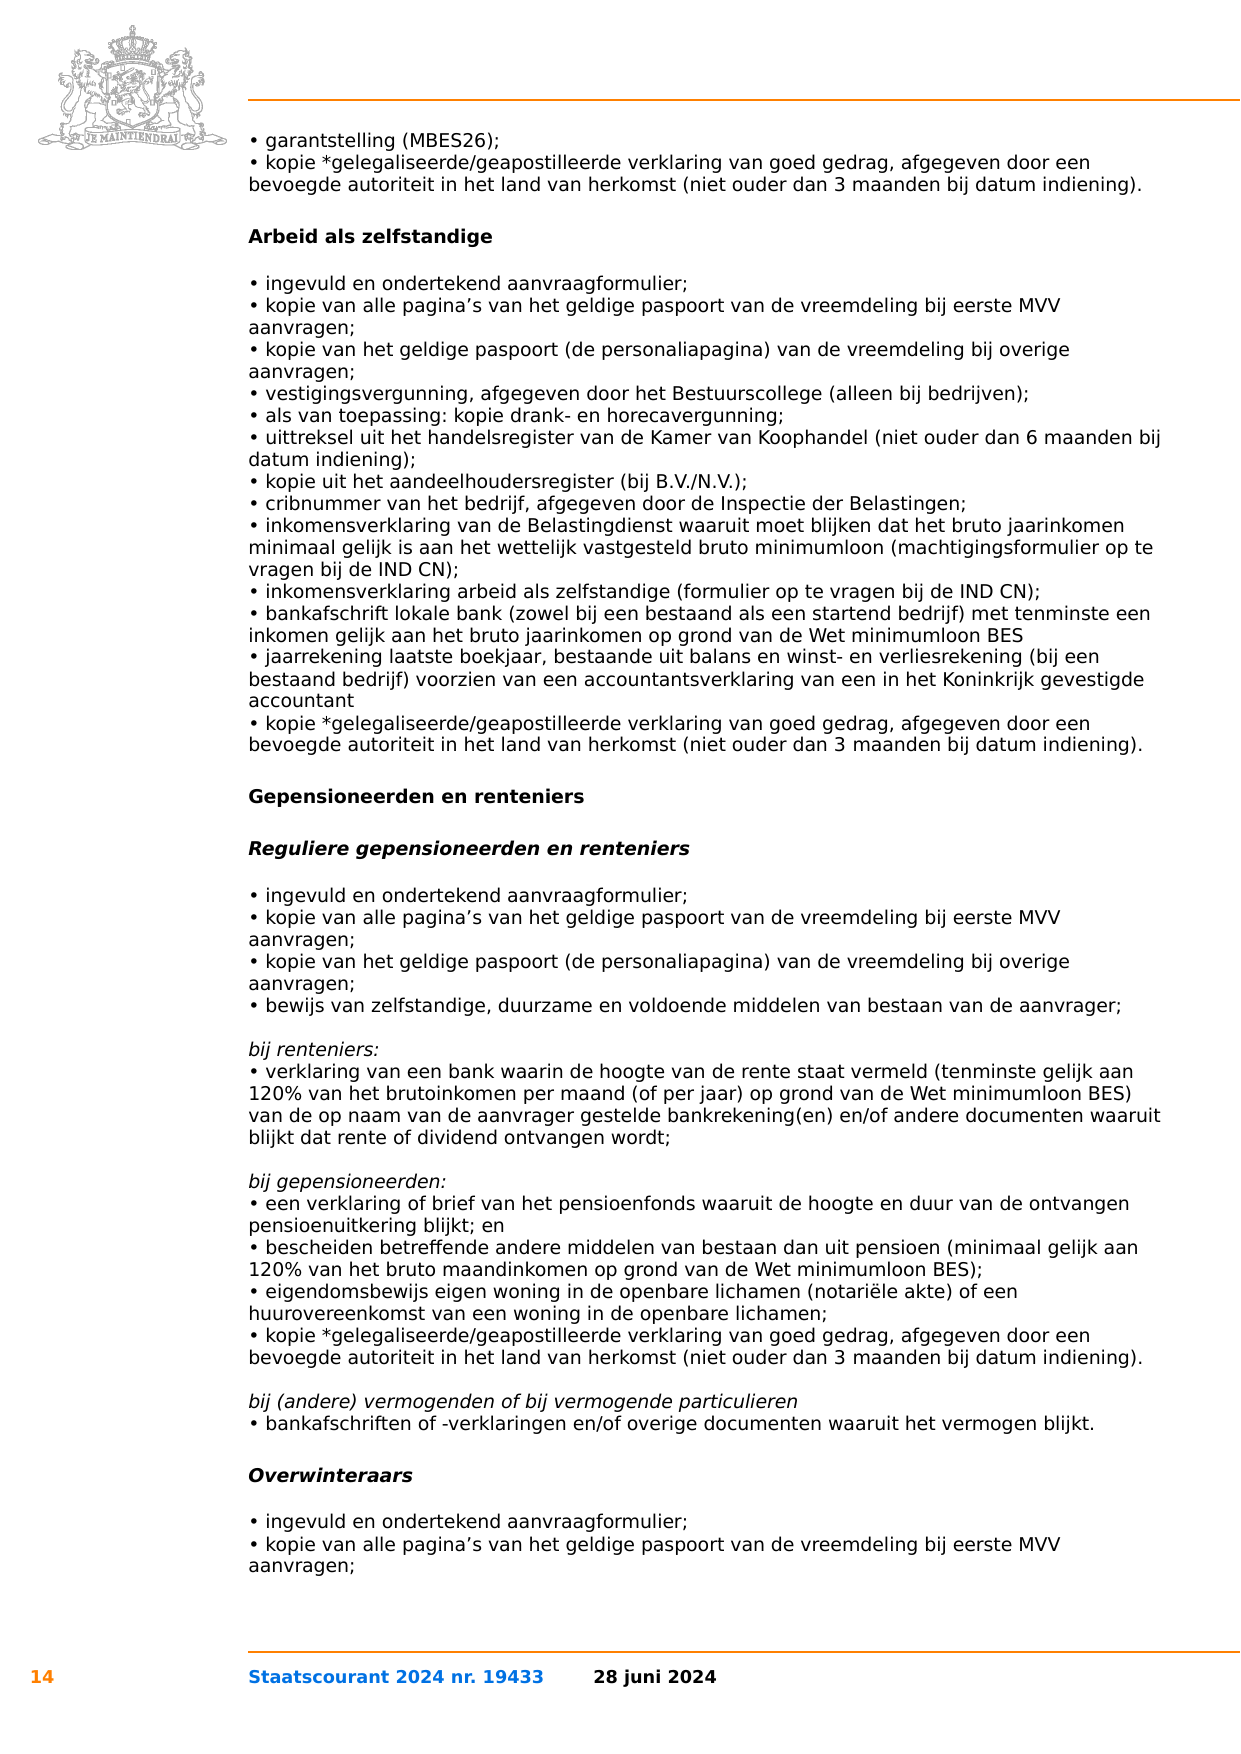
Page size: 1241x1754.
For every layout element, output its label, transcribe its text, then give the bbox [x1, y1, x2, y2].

text • als van toepassing: kopie drank- en horecavergunning; [248, 405, 1163, 427]
text • ingevuld en ondertekend aanvraagformulier; [248, 1511, 1163, 1533]
text • ingevuld en ondertekend aanvraagformulier; [248, 885, 1163, 907]
subtitle Overwinteraars [248, 1464, 1163, 1486]
text • kopie *gelegaliseerde/geapostilleerde verklaring van goed gedrag, afgegeven door een bevoegde autoriteit in het land van herkomst (niet ouder dan 3 maanden bij datum indiening). [248, 1325, 1163, 1369]
text • kopie *gelegaliseerde/geapostilleerde verklaring van goed gedrag, afgegeven door een bevoegde autoriteit in het land van herkomst (niet ouder dan 3 maanden bij datum indiening). [248, 152, 1163, 196]
text • vestigingsvergunning, afgegeven door het Bestuurscollege (alleen bij bedrijven); [248, 383, 1163, 405]
text • bescheiden betreffende andere middelen van bestaan dan uit pensioen (minimaal gelijk aan 120% van het bruto maandinkomen op grond van de Wet minimumloon BES); [248, 1237, 1163, 1281]
text • jaarrekening laatste boekjaar, bestaande uit balans en winst- en verliesrekening (bij een bestaand bedrijf) voorzien van een accountantsverklaring van een in het Koninkrijk gevestigde accountant [248, 646, 1163, 712]
text • inkomensverklaring arbeid als zelfstandige (formulier op te vragen bij de IND CN); [248, 581, 1163, 602]
text • een verklaring of brief van het pensioenfonds waaruit de hoogte en duur van de ontvangen pensioenuitkering blijkt; en [248, 1193, 1163, 1237]
text • inkomensverklaring van de Belastingdienst waaruit moet blijken dat het bruto jaarinkomen minimaal gelijk is aan het wettelijk vastgesteld bruto minimumloon (machtigingsformulier op te vragen bij de IND CN); [248, 514, 1163, 581]
picture [38, 25, 227, 150]
text • kopie van het geldige paspoort (de personaliapagina) van de vreemdeling bij overige aanvragen; [248, 951, 1163, 995]
text • bankafschriften of -verklaringen en/of overige documenten waaruit het vermogen blijkt. [248, 1412, 1163, 1434]
text • kopie van alle pagina’s van het geldige paspoort van de vreemdeling bij eerste MVV aanvragen; [248, 907, 1163, 951]
text • bewijs van zelfstandige, duurzame en voldoende middelen van bestaan van de aanvrager; [248, 995, 1163, 1017]
text • cribnummer van het bedrijf, afgegeven door de Inspectie der Belastingen; [248, 493, 1163, 514]
text • kopie uit het aandeelhoudersregister (bij B.V./N.V.); [248, 471, 1163, 493]
subtitle Gepensioneerden en renteniers [248, 786, 1163, 808]
text • kopie van alle pagina’s van het geldige paspoort van de vreemdeling bij eerste MVV aanvragen; [248, 295, 1163, 339]
subtitle Arbeid als zelfstandige [248, 226, 1163, 248]
text • kopie van alle pagina’s van het geldige paspoort van de vreemdeling bij eerste MVV aanvragen; [248, 1533, 1163, 1577]
subtitle Reguliere gepensioneerden en renteniers [248, 838, 1163, 860]
text • kopie van het geldige paspoort (de personaliapagina) van de vreemdeling bij overige aanvragen; [248, 339, 1163, 383]
text • kopie *gelegaliseerde/geapostilleerde verklaring van goed gedrag, afgegeven door een bevoegde autoriteit in het land van herkomst (niet ouder dan 3 maanden bij datum indiening). [248, 712, 1163, 756]
text • garantstelling (MBES26); [248, 130, 1163, 152]
text • verklaring van een bank waarin de hoogte van de rente staat vermeld (tenminste gelijk aan 120% van het brutoinkomen per maand (of per jaar) op grond van de Wet minimumloon BES) van de op naam van de aanvrager gestelde bankrekening(en) en/of andere documenten waaruit blijkt dat rente of dividend ontvangen wordt; [248, 1061, 1163, 1149]
text bij renteniers: [248, 1039, 1163, 1061]
text • eigendomsbewijs eigen woning in de openbare lichamen (notariële akte) of een huurovereenkomst van een woning in de openbare lichamen; [248, 1281, 1163, 1325]
text • ingevuld en ondertekend aanvraagformulier; [248, 273, 1163, 295]
text • bankafschrift lokale bank (zowel bij een bestaand als een startend bedrijf) met tenminste een inkomen gelijk aan het bruto jaarinkomen op grond van de Wet minimumloon BES [248, 602, 1163, 646]
text bij (andere) vermogenden of bij vermogende particulieren [248, 1391, 1163, 1412]
text • uittreksel uit het handelsregister van de Kamer van Koophandel (niet ouder dan 6 maanden bij datum indiening); [248, 427, 1163, 471]
text bij gepensioneerden: [248, 1171, 1163, 1193]
